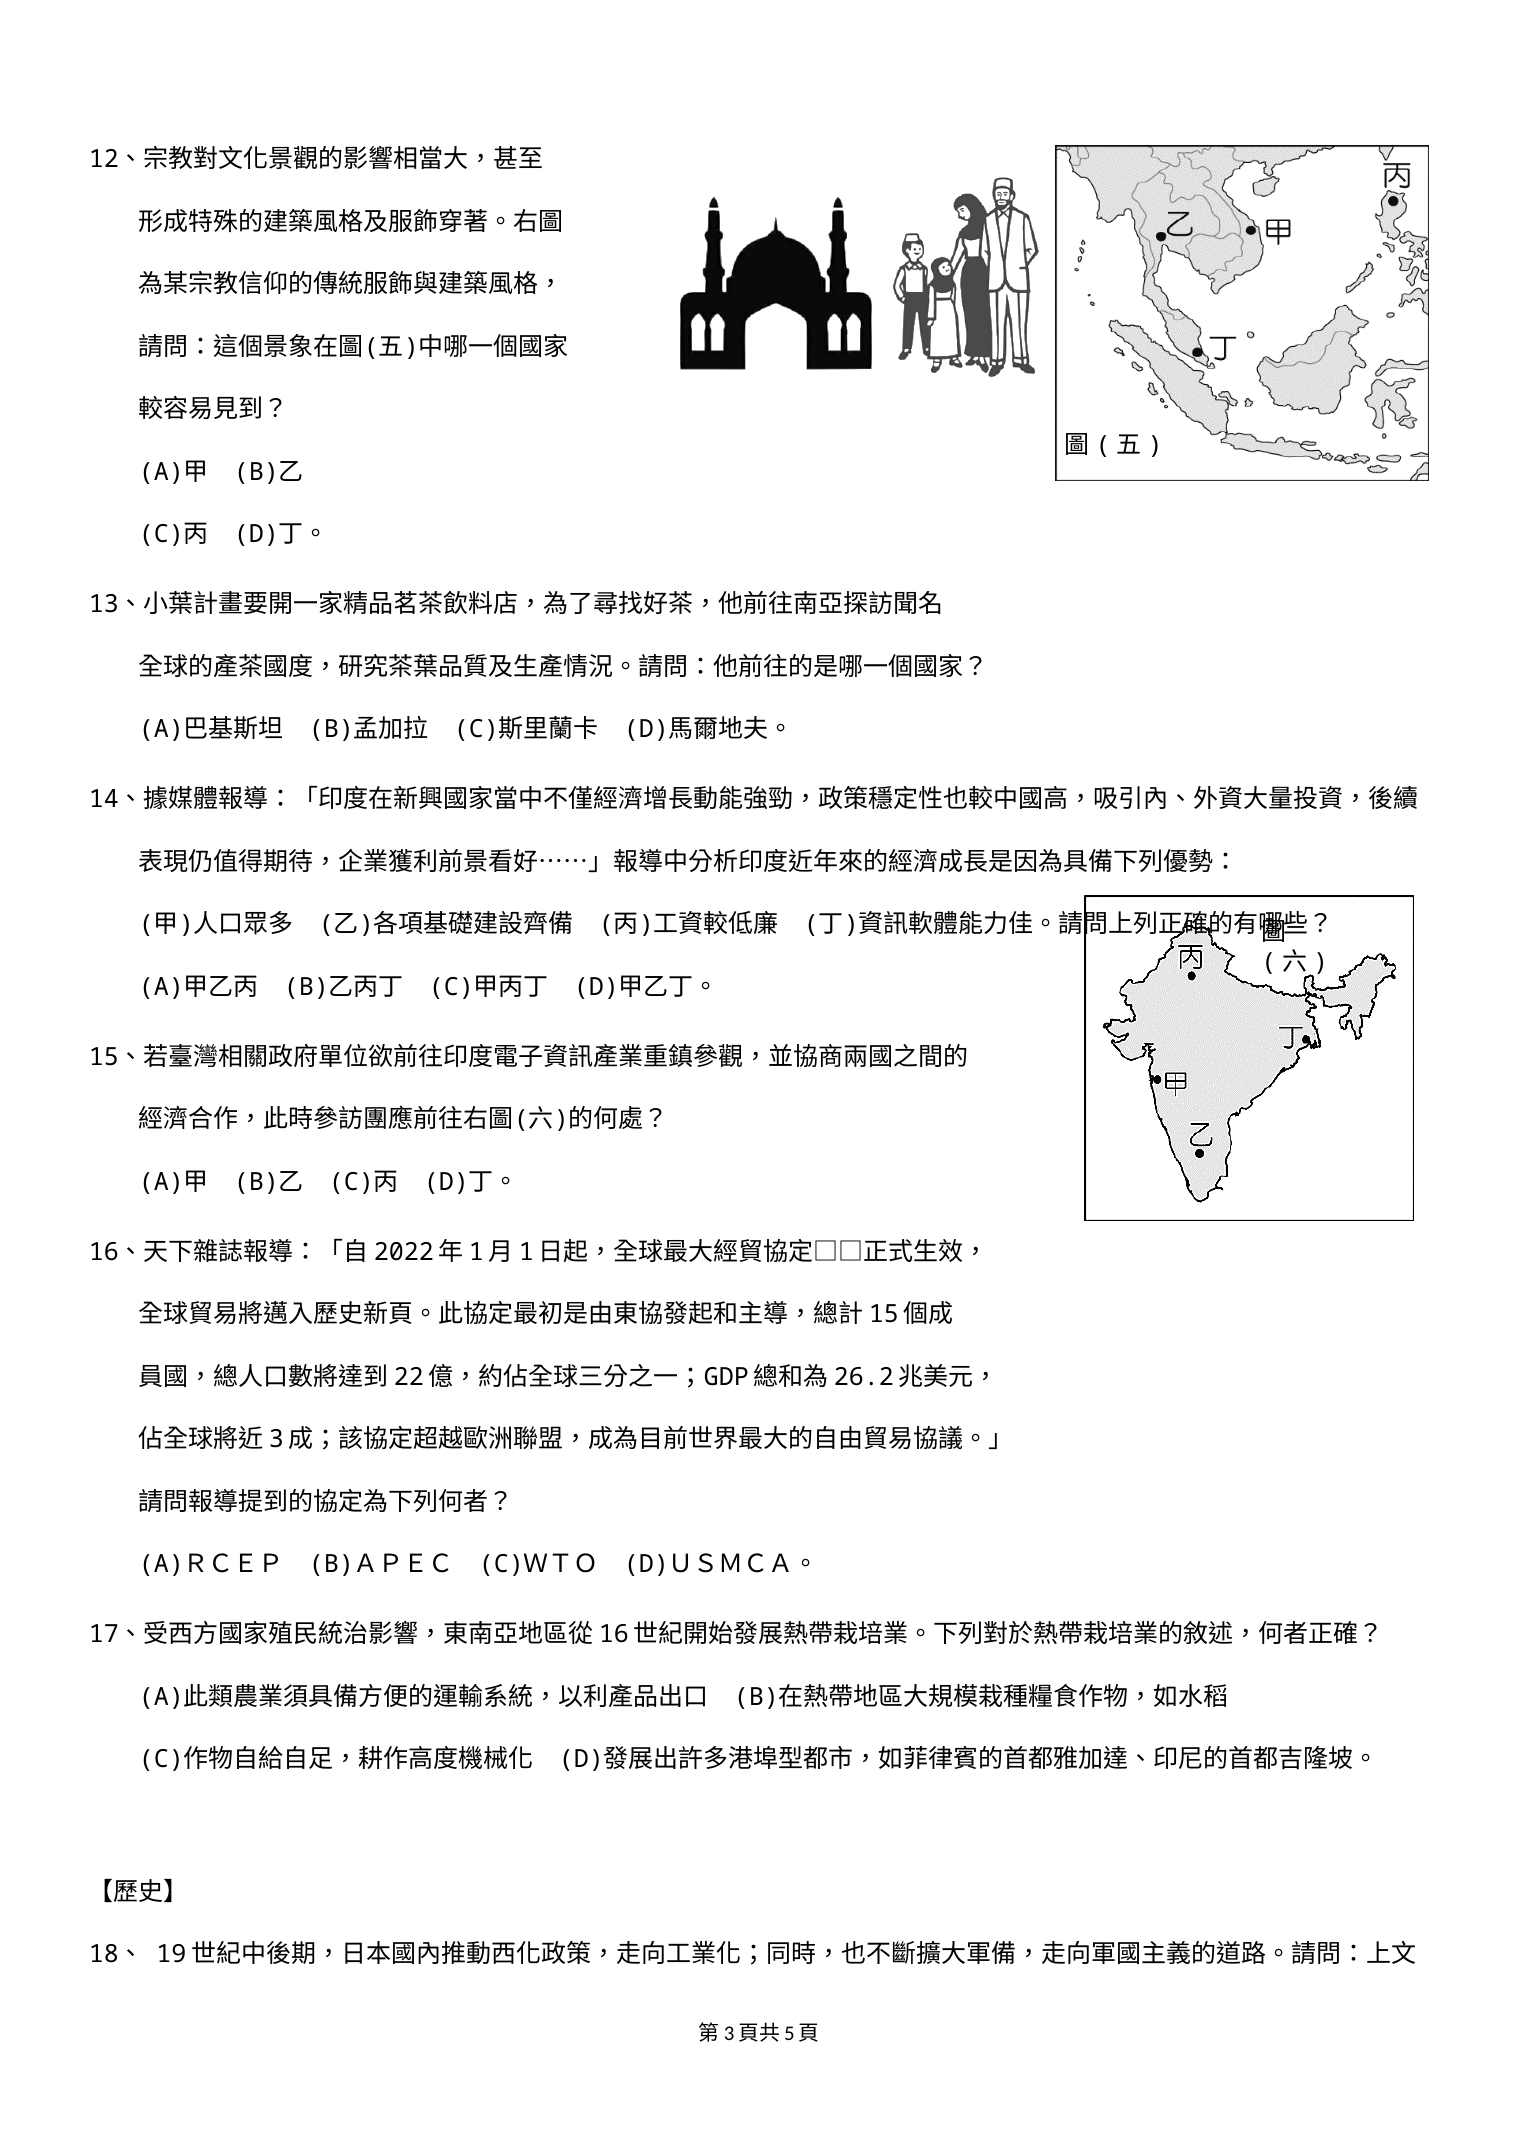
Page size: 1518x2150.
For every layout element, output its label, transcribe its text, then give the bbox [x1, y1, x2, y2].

text 17、受西方國家殖民統治影響，東南亞地區從16世紀開始發展熱帶栽培業。下列對於熱帶栽培業的敘述，何者正確？ (A)此類農業須具備方便的運輸系統，以利產品出口 (B)在熱帶地區大規模栽種糧食作物，如水稻 (C)作物自給自足，耕作高度機械化 (D)發展出許多港埠型都市，如菲律賓的首都雅加達、印尼的首都吉隆坡。 [89, 1590, 1429, 1777]
text 15、若臺灣相關政府單位欲前往印度電子資訊產業重鎮參觀，並協商兩國之間的 經濟合作，此時參訪團應前往右圖(六)的何處？ (A)甲 (B)乙 (C)丙 (D)丁。 [89, 1012, 1084, 1200]
text 14、據媒體報導：「印度在新興國家當中不僅經濟增長動能強勁，政策穩定性也較中國高，吸引內、外資大量投資，後續表現仍值得期待，企業獲利前景看好……」報導中分析印度近年來的經濟成長是因為具備下列優勢： (甲)人口眾多 (乙)各項基礎建設齊備 (丙)工資較低廉 (丁)資訊軟體能力佳。請問上列正確的有哪些？ (A)甲乙丙 (B)乙丙丁 (C)甲丙丁 (D)甲乙丁。 [89, 755, 1429, 1005]
text 【歷史】 [89, 1847, 1429, 1910]
text 18、 19世紀中後期，日本國內推動西化政策，走向工業化；同時，也不斷擴大軍備，走向軍國主義的道路。請問：上文 [89, 1910, 1429, 1972]
text 13、小葉計畫要開一家精品茗茶飲料店，為了尋找好茶，他前往南亞探訪聞名 全球的產茶國度，研究茶葉品質及生產情況。請問：他前往的是哪一個國家？ (A)巴基斯坦 (B)孟加拉 (C)斯里蘭卡 (D)馬爾地夫。 [89, 560, 1429, 747]
text 12、宗教對文化景觀的影響相當大，甚至 形成特殊的建築風格及服飾穿著。右圖 為某宗教信仰的傳統服飾與建築風格， 請問：這個景象在圖(五)中哪一個國家 較容易見到？ (A)甲 (B)乙 (C)丙 (D)丁。 [89, 115, 1429, 552]
text [1414, 1012, 1429, 1200]
text 16、天下雜誌報導：「自2022年1月1日起，全球最大經貿協定□□正式生效， 全球貿易將邁入歷史新頁。此協定最初是由東協發起和主導，總計15個成 員國，總人口數將達到22億，約佔全球三分之一；GDP總和為26.2兆美元， 佔全球將近3成；該協定超越歐洲聯盟，成為目前世界最大的自由貿易協議。」 請問報導提到的協定為下列何者？ (A)ＲＣＥＰ (B)ＡＰＥＣ (C)ＷＴＯ (D)ＵＳＭＣＡ。 [89, 1207, 1429, 1582]
